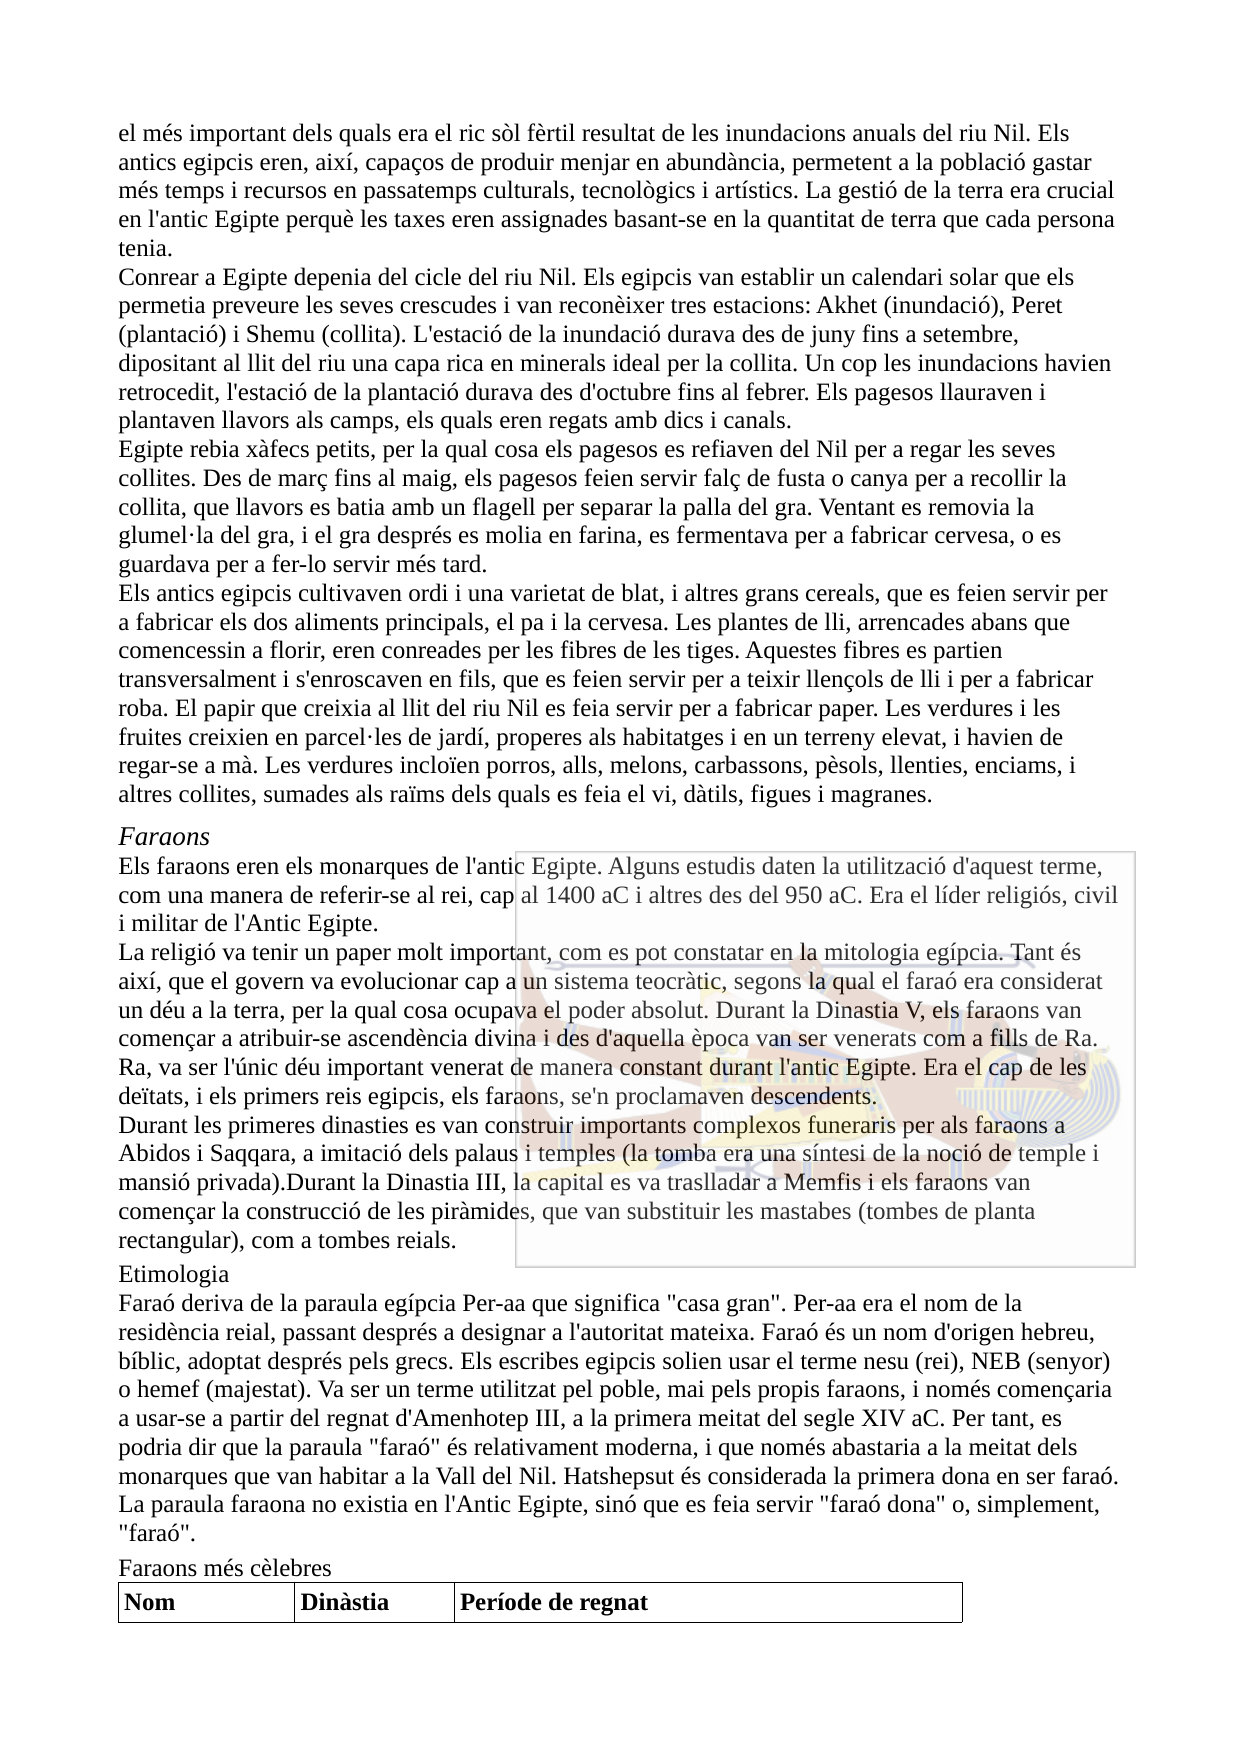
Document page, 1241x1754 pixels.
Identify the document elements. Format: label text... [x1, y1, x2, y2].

picture [682, 891, 691, 903]
picture [802, 1063, 813, 1075]
picture [557, 887, 569, 903]
picture [743, 1063, 753, 1075]
picture [666, 977, 675, 989]
text Conrear a Egipte depenia del cicle del riu Nil. Els egipcis van establir un calendari solar que els permetia preveure les seves crescudes i van reconèixer tres estacions: Akhet (inundació), Peret (plantació) i Shemu (collita). L'estació de la inundació durava des de juny fins a setembre, dipositant al llit del riu una capa rica en minerals ideal per la collita. Un cop les inundacions havien retrocedit, l'estació de la plantació durava des d'octubre fins al febrer. Els pagesos llauraven i plantaven llavors als camps, els quals eren regats amb dics i canals. [118, 262, 1122, 434]
picture [746, 1006, 754, 1018]
picture [986, 891, 994, 903]
picture [734, 977, 742, 989]
picture [890, 947, 901, 965]
picture [869, 943, 875, 960]
picture [637, 1035, 648, 1046]
picture [891, 1173, 897, 1190]
picture [685, 1205, 692, 1219]
picture [547, 886, 556, 903]
picture [981, 862, 992, 879]
picture [1076, 977, 1084, 989]
picture [515, 1034, 525, 1046]
picture [1013, 892, 1018, 903]
picture [616, 1006, 624, 1018]
picture [831, 1207, 840, 1219]
picture [528, 948, 539, 960]
picture [1024, 977, 1035, 989]
picture [861, 1062, 872, 1080]
picture [918, 1207, 927, 1219]
picture [544, 1035, 549, 1046]
picture [649, 886, 665, 903]
text Faraó deriva de la paraula egípcia Per-aa que significa "casa gran". Per-aa era el nom de la residència reial, passant després a designar a l'autoritat mateixa. Faraó és un nom d'origen hebreu, bíblic, adoptat després pels grecs. Els escribes egipcis solien usar el terme nesu (rei), NEB (senyor) o hemef (majestat). Va ser un terme utilitzat pel poble, mai pels propis faraons, i només començaria a usar-se a partir del regnat d'Amenhotep III, a la primera meitat del segle XIV aC. Per tant, es podria dir que la paraula "faraó" és relativament moderna, i que només abastaria a la meitat dels monarques que van habitar a la Vall del Nil. Hatshepsut és considerada la primera dona en ser faraó. La paraula faraona no existia en l'Antic Egipte, sinó que es feia servir "faraó dona" o, simplement, "faraó". [118, 1288, 1122, 1547]
picture [942, 892, 947, 903]
picture [587, 1173, 603, 1190]
picture [1033, 892, 1038, 903]
picture [791, 1063, 801, 1075]
text Faraons més cèlebres [118, 1553, 1122, 1582]
picture [622, 1178, 630, 1190]
picture [859, 860, 871, 874]
picture [642, 1001, 654, 1018]
picture [602, 891, 612, 903]
picture [1056, 1149, 1067, 1166]
picture [814, 1061, 821, 1075]
picture [571, 948, 582, 960]
picture [785, 1092, 794, 1104]
picture [537, 1092, 548, 1104]
picture [886, 860, 893, 874]
picture [998, 1035, 1003, 1046]
picture [580, 1122, 585, 1133]
picture [636, 948, 647, 965]
picture [766, 1122, 778, 1133]
picture [707, 860, 714, 874]
picture [975, 1115, 982, 1133]
picture [544, 1006, 553, 1018]
picture [684, 1007, 695, 1018]
picture [1078, 1063, 1086, 1075]
picture [1039, 860, 1046, 874]
picture [768, 977, 779, 989]
picture [858, 948, 869, 960]
picture [1011, 1029, 1017, 1046]
picture [613, 1034, 623, 1046]
picture [806, 1178, 815, 1190]
picture [746, 862, 754, 874]
picture [791, 1001, 797, 1018]
picture [894, 863, 903, 874]
picture [986, 1202, 992, 1219]
picture [872, 857, 878, 874]
picture [547, 861, 558, 879]
picture [581, 1006, 592, 1018]
picture [596, 1029, 607, 1046]
picture [1059, 1006, 1069, 1018]
picture [927, 948, 936, 960]
picture [676, 1001, 682, 1018]
picture [959, 1121, 967, 1133]
picture [868, 1179, 873, 1190]
picture [543, 1207, 554, 1224]
picture [515, 1173, 519, 1190]
picture [923, 1034, 932, 1046]
picture [655, 1006, 663, 1018]
picture [1024, 948, 1034, 960]
picture [578, 1176, 585, 1190]
picture [569, 1034, 578, 1046]
picture [910, 1149, 920, 1161]
picture [979, 1178, 987, 1190]
picture [886, 1149, 895, 1161]
picture [584, 1208, 596, 1219]
picture [550, 1092, 558, 1104]
picture [816, 977, 826, 989]
picture [799, 943, 805, 960]
picture [660, 1029, 672, 1046]
picture [829, 891, 839, 903]
picture [854, 1006, 864, 1018]
picture [569, 1006, 580, 1023]
picture [873, 1144, 884, 1161]
picture [540, 1063, 558, 1075]
picture [637, 1208, 648, 1219]
picture [580, 1034, 588, 1046]
picture [571, 886, 582, 903]
picture [739, 863, 744, 874]
picture [994, 1207, 1004, 1219]
picture [686, 977, 696, 989]
picture [665, 1006, 676, 1018]
picture [572, 1092, 580, 1104]
picture [975, 1207, 986, 1224]
picture [659, 1087, 665, 1104]
picture [983, 977, 993, 989]
picture [671, 862, 679, 874]
picture [669, 1119, 676, 1133]
picture [674, 1034, 684, 1046]
picture [698, 948, 709, 960]
picture [995, 891, 1004, 903]
picture [539, 946, 546, 960]
picture [887, 1121, 895, 1133]
picture [675, 1149, 693, 1161]
picture [627, 1092, 635, 1104]
picture [568, 1207, 577, 1219]
picture [557, 1149, 575, 1161]
picture [635, 975, 642, 989]
picture [921, 886, 927, 903]
picture [779, 1121, 790, 1133]
picture [1066, 862, 1084, 874]
picture [521, 1121, 529, 1133]
picture [677, 1121, 685, 1133]
picture [850, 946, 857, 960]
picture [792, 1121, 800, 1133]
picture [538, 1147, 545, 1161]
picture [693, 891, 701, 903]
picture [796, 1092, 805, 1104]
picture [1037, 977, 1045, 989]
picture [667, 1176, 682, 1190]
picture [717, 1121, 735, 1133]
picture [693, 1144, 705, 1161]
picture [607, 857, 631, 874]
picture [711, 977, 720, 989]
picture [1040, 891, 1051, 903]
picture [581, 1092, 590, 1104]
picture [1019, 1178, 1030, 1190]
picture [861, 1121, 879, 1133]
picture [515, 948, 526, 960]
picture [967, 1178, 978, 1190]
picture [945, 1202, 956, 1219]
picture [880, 1122, 885, 1133]
picture [595, 1149, 604, 1161]
picture [557, 1029, 568, 1046]
picture [981, 949, 986, 960]
picture [521, 1207, 529, 1219]
picture [1093, 1150, 1098, 1161]
picture [865, 1006, 873, 1018]
picture [963, 1150, 968, 1161]
picture [989, 1144, 1000, 1161]
picture [745, 948, 763, 960]
picture [687, 862, 696, 874]
picture [924, 1178, 942, 1190]
picture [1017, 1205, 1024, 1219]
picture [808, 1034, 817, 1046]
picture [732, 1092, 743, 1104]
picture [889, 1034, 899, 1046]
picture [1001, 1149, 1010, 1161]
picture [1057, 862, 1065, 874]
picture [722, 891, 731, 903]
text La religió va tenir un paper molt important, com es pot constatar en la mitologia egípcia. Tant és així, que el govern va evolucionar cap a un sistema teocràtic, segons la qual el faraó era considerat un déu a la terra, per la qual cosa ocupava el poder absolut. Durant la Dinastia V, els faraons van començar a atribuir-se ascendència divina i des d'aquella època van ser venerats com a fills de Ra. Ra, va ser l'únic déu important venerat de manera constant durant l'antic Egipte. Era el cap de les deïtats, i els primers reis egipcis, els faraons, se'n proclamaven descendents. [118, 937, 515, 1110]
picture [1047, 978, 1052, 989]
picture [727, 857, 738, 874]
picture [915, 977, 933, 989]
picture [970, 862, 980, 874]
picture [764, 1092, 773, 1104]
picture [833, 1035, 845, 1046]
picture [1006, 1207, 1017, 1219]
picture [773, 1149, 784, 1161]
picture [1065, 1030, 1081, 1046]
picture [866, 1205, 873, 1219]
picture [714, 863, 725, 874]
picture [587, 1121, 605, 1133]
text Durant les primeres dinasties es van construir importants complexos funeraris per als faraons a Abidos i Saqqara, a imitació dels palaus i temples (la tomba era una síntesi de la noció de temple i mansió privada).Durant la Dinastia III, la capital es va traslladar a Memfis i els faraons van començar la construcció de les piràmides, que van substituir les mastabes (tombes de planta rectangular), com a tombes reials. [118, 1110, 515, 1253]
picture [711, 1207, 719, 1219]
picture [900, 1063, 909, 1075]
picture [1035, 948, 1046, 960]
picture [934, 862, 945, 874]
picture [666, 889, 681, 903]
table_header Període de regnat [455, 1583, 962, 1622]
picture [559, 948, 568, 960]
picture [845, 978, 856, 989]
picture [905, 1202, 917, 1219]
picture [619, 977, 629, 989]
picture [818, 1178, 836, 1190]
picture [623, 1144, 630, 1166]
picture [975, 1006, 993, 1018]
picture [705, 1208, 710, 1219]
picture [560, 863, 565, 874]
picture [523, 978, 534, 989]
table_header Dinàstia [295, 1583, 454, 1622]
text Faraons [118, 820, 1122, 851]
picture [525, 1092, 536, 1104]
picture [609, 1207, 620, 1219]
picture [638, 1149, 648, 1161]
picture [578, 860, 585, 874]
picture [704, 1121, 715, 1133]
picture [831, 1147, 838, 1161]
picture [884, 891, 892, 903]
picture [971, 891, 979, 903]
picture [743, 1149, 753, 1161]
picture [837, 1172, 844, 1190]
picture [766, 1061, 773, 1075]
picture [816, 1002, 832, 1018]
picture [609, 948, 618, 960]
picture [811, 886, 822, 903]
picture [860, 1150, 865, 1161]
picture [560, 1063, 570, 1075]
picture [1000, 1063, 1010, 1075]
picture [974, 977, 982, 989]
picture [1086, 892, 1091, 903]
picture [734, 1149, 742, 1161]
picture [515, 1007, 525, 1018]
picture [780, 1034, 791, 1046]
picture [728, 1034, 737, 1046]
picture [873, 1004, 880, 1018]
picture [739, 1034, 749, 1046]
picture [970, 948, 979, 960]
picture [637, 1179, 649, 1190]
picture [1001, 977, 1010, 989]
text Etimologia [118, 1259, 1122, 1288]
picture [926, 1121, 934, 1133]
text Els faraons eren els monarques de l'antic Egipte. Alguns estudis daten la utilització d'aquest terme, com una manera de referir-se al rei, cap al 1400 aC i altres des del 950 aC. Era el líder religiós, civil i militar de l'Antic Egipte. [118, 851, 515, 937]
picture [1006, 862, 1015, 874]
picture [633, 861, 644, 879]
picture [847, 1034, 856, 1046]
picture [588, 1144, 594, 1161]
picture [784, 1174, 805, 1190]
picture [693, 1121, 702, 1133]
picture [909, 948, 919, 960]
picture [1004, 1029, 1010, 1046]
picture [915, 1121, 924, 1133]
picture [564, 978, 569, 989]
picture [683, 1178, 693, 1190]
picture [637, 1092, 648, 1104]
text el més important dels quals era el ric sòl fèrtil resultat de les inundacions anuals del riu Nil. Els antics egipcis eren, així, capaços de produir menjar en abundància, permetent a la població gastar més temps i recursos en passatemps culturals, tecnològics i artístics. La gestió de la terra era crucial en l'antic Egipte perquè les taxes eren assignades basant-se en la quantitat de terra que cada persona tenia. [118, 118, 1122, 262]
picture [988, 948, 998, 960]
picture [1072, 948, 1080, 960]
picture [649, 1092, 658, 1104]
picture [1035, 1029, 1046, 1046]
picture [927, 863, 932, 874]
picture [807, 948, 817, 960]
picture [766, 1006, 777, 1018]
picture [892, 972, 898, 989]
picture [793, 977, 801, 989]
picture [555, 977, 563, 989]
picture [1047, 946, 1054, 960]
picture [1061, 948, 1070, 960]
table_header Nom [119, 1583, 294, 1622]
picture [515, 862, 524, 874]
picture [882, 1007, 887, 1018]
picture [555, 1208, 566, 1219]
picture [698, 1092, 708, 1104]
picture [698, 862, 706, 874]
picture [654, 1147, 661, 1161]
picture [899, 1032, 906, 1046]
picture [846, 1059, 859, 1075]
picture [816, 1122, 827, 1133]
picture [1025, 1207, 1035, 1219]
picture [648, 948, 659, 960]
picture [762, 857, 773, 874]
picture [649, 1202, 661, 1219]
picture [1095, 975, 1102, 989]
picture [703, 1034, 714, 1051]
picture [1018, 1147, 1025, 1161]
picture [994, 863, 1005, 874]
picture [954, 1178, 965, 1190]
picture [611, 1178, 620, 1190]
picture [1052, 891, 1060, 903]
picture [775, 1092, 783, 1104]
picture [778, 1004, 785, 1018]
picture [1026, 860, 1033, 874]
picture [994, 1006, 1004, 1018]
picture [607, 1149, 615, 1161]
picture [785, 860, 792, 874]
picture [881, 1063, 892, 1080]
picture [927, 1149, 938, 1161]
picture [737, 946, 744, 960]
picture [660, 946, 667, 960]
picture [515, 1092, 524, 1104]
picture [684, 1063, 695, 1075]
picture [1047, 862, 1056, 874]
picture [899, 1178, 907, 1190]
picture [1018, 1006, 1029, 1018]
picture [1086, 862, 1095, 874]
picture [588, 977, 597, 989]
picture [624, 1034, 635, 1051]
picture [1010, 944, 1025, 960]
picture [580, 975, 587, 989]
picture [734, 1007, 745, 1018]
picture [877, 948, 888, 960]
picture [532, 858, 545, 874]
picture [839, 1149, 848, 1161]
picture [813, 1150, 818, 1161]
picture [751, 1087, 762, 1104]
picture [1014, 1121, 1025, 1133]
text Egipte rebia xàfecs petits, per la qual cosa els pagesos es refiaven del Nil per a regar les seves collites. Des de març fins al maig, els pagesos feien servir falç de fusta o canya per a recollir la collita, que llavors es batia amb un flagell per separar la palla del gra. Ventant es removia la glumel·la del gra, i el gra després es molia en farina, es fermentava per a fabricar cervesa, o es guardava per a fer-lo servir més tard. [118, 434, 1122, 578]
picture [952, 1149, 961, 1161]
picture [1017, 862, 1025, 874]
picture [786, 886, 796, 903]
picture [803, 1149, 811, 1161]
picture [935, 1034, 946, 1046]
picture [841, 1121, 850, 1133]
picture [559, 1122, 564, 1133]
picture [940, 1149, 951, 1161]
picture [627, 1207, 635, 1219]
picture [703, 1173, 709, 1190]
picture [662, 1207, 670, 1219]
picture [658, 862, 669, 874]
picture [749, 886, 760, 903]
picture [973, 1034, 983, 1046]
picture [521, 886, 537, 903]
picture [631, 1063, 642, 1075]
text Els antics egipcis cultivaven ordi i una varietat de blat, i altres grans cereals, que es feien servir per a fabricar els dos aliments principals, el pa i la cervesa. Les plantes de lli, arrencades abans que comencessin a florir, eren conreades per les fibres de les tiges. Aquestes fibres es partien transversalment i s'enroscaven en fils, que es feien servir per a teixir llençols de lli i per a fabricar roba. El papir que creixia al llit del riu Nil es feia servir per a fabricar paper. Les verdures i les fruites creixien en parcel·les de jardí, properes als habitatges i en un terreny elevat, i havien de regar-se a mà. Les verdures incloïen porros, alls, melons, carbassons, pèsols, llenties, enciams, i altres collites, sumades als raïms dels quals es feia el vi, dàtils, figues i magranes. [118, 578, 1122, 808]
picture [734, 1063, 742, 1075]
picture [693, 1208, 704, 1219]
picture [536, 977, 547, 989]
picture [576, 1149, 587, 1166]
picture [1020, 890, 1031, 908]
picture [527, 1006, 537, 1018]
picture [724, 1149, 733, 1161]
picture [643, 977, 652, 989]
picture [902, 1144, 908, 1161]
picture [715, 1034, 726, 1046]
picture [1039, 1121, 1047, 1133]
picture [613, 886, 627, 903]
picture [850, 1149, 858, 1161]
picture [546, 1122, 557, 1133]
picture [594, 1063, 602, 1075]
picture [545, 1149, 554, 1161]
picture [781, 948, 792, 960]
picture [1005, 886, 1011, 903]
picture [1048, 1034, 1057, 1046]
picture [594, 1001, 605, 1018]
picture [880, 1034, 888, 1046]
picture [696, 975, 703, 989]
picture [1055, 1121, 1065, 1133]
picture [619, 1121, 630, 1133]
picture [953, 857, 964, 874]
picture [1030, 1006, 1038, 1018]
picture [888, 1006, 898, 1018]
picture [761, 1150, 772, 1161]
picture [892, 1061, 899, 1075]
picture [526, 1034, 536, 1046]
picture [744, 977, 753, 989]
picture [808, 972, 814, 989]
picture [902, 949, 907, 960]
picture [762, 891, 771, 903]
picture [1045, 1007, 1057, 1018]
picture [583, 886, 594, 903]
picture [560, 1178, 571, 1195]
picture [1003, 1121, 1013, 1133]
picture [905, 1002, 921, 1018]
picture [799, 1034, 807, 1046]
picture [1070, 1006, 1081, 1018]
picture [770, 948, 779, 960]
picture [538, 1178, 547, 1190]
picture [710, 948, 718, 960]
picture [780, 1207, 790, 1219]
picture [706, 1149, 716, 1161]
picture [722, 1064, 733, 1075]
picture [906, 971, 913, 989]
picture [650, 1178, 660, 1190]
picture [822, 1064, 827, 1075]
picture [908, 1034, 916, 1046]
picture [678, 1092, 696, 1104]
picture [573, 1179, 578, 1190]
picture [779, 1058, 785, 1075]
picture [761, 1207, 779, 1219]
picture [694, 1178, 702, 1190]
picture [966, 1000, 973, 1018]
picture [818, 1202, 830, 1219]
picture [905, 862, 915, 874]
picture [515, 1058, 522, 1075]
picture [649, 1034, 658, 1046]
picture [964, 977, 973, 989]
picture [756, 1121, 765, 1133]
picture [852, 1178, 860, 1190]
picture [793, 862, 802, 874]
picture [726, 1202, 732, 1219]
picture [1075, 891, 1084, 903]
picture [745, 1207, 753, 1219]
picture [755, 1006, 765, 1018]
picture [1091, 892, 1103, 903]
picture [530, 1119, 545, 1133]
picture [1111, 886, 1117, 903]
picture [847, 863, 858, 874]
picture [1019, 1034, 1027, 1046]
picture [818, 1034, 826, 1046]
picture [667, 1092, 677, 1104]
picture [915, 1172, 922, 1190]
picture [748, 1116, 754, 1133]
picture [607, 1121, 618, 1138]
picture [769, 1034, 779, 1046]
picture [858, 1034, 869, 1046]
picture [599, 977, 617, 989]
picture [1011, 1063, 1022, 1080]
picture [685, 948, 696, 960]
picture [603, 1063, 613, 1075]
picture [943, 1001, 949, 1018]
picture [755, 976, 766, 994]
picture [671, 1205, 678, 1219]
picture [704, 978, 709, 989]
picture [975, 1058, 981, 1075]
picture [736, 1121, 747, 1138]
picture [692, 1034, 701, 1046]
picture [947, 1034, 965, 1046]
picture [695, 1061, 702, 1075]
picture [844, 949, 849, 960]
picture [565, 1121, 573, 1133]
picture [658, 1121, 669, 1133]
picture [1037, 1149, 1055, 1161]
picture [934, 886, 940, 903]
picture [829, 1121, 840, 1133]
picture [767, 1178, 777, 1190]
picture [1026, 1149, 1035, 1161]
picture [620, 1063, 629, 1075]
picture [983, 1121, 1001, 1133]
picture [647, 1121, 657, 1133]
picture [567, 862, 578, 879]
picture [571, 1063, 582, 1075]
picture [950, 949, 955, 960]
picture [727, 948, 737, 960]
picture [851, 1121, 859, 1133]
picture [656, 1063, 664, 1075]
picture [754, 1063, 765, 1075]
picture [970, 1149, 981, 1161]
picture [949, 886, 960, 903]
picture [924, 1059, 937, 1075]
picture [994, 1179, 1006, 1190]
picture [583, 1063, 592, 1075]
picture [719, 946, 726, 960]
picture [1059, 1058, 1065, 1075]
picture [718, 1178, 728, 1190]
picture [798, 887, 809, 903]
picture [965, 1063, 974, 1075]
picture [644, 1063, 655, 1075]
picture [673, 1063, 683, 1075]
picture [882, 977, 891, 989]
picture [631, 1119, 646, 1133]
picture [791, 1207, 799, 1219]
picture [822, 857, 828, 874]
picture [832, 1092, 841, 1104]
picture [1085, 977, 1095, 989]
picture [755, 1035, 767, 1046]
picture [646, 863, 657, 874]
picture [834, 1007, 839, 1018]
picture [1030, 1058, 1041, 1075]
picture [903, 1121, 914, 1138]
picture [933, 1006, 942, 1018]
picture [1067, 1063, 1076, 1075]
picture [934, 977, 944, 989]
picture [916, 862, 925, 874]
picture [1105, 892, 1110, 903]
picture [780, 977, 791, 989]
picture [1012, 977, 1023, 989]
picture [521, 1178, 531, 1190]
picture [709, 886, 720, 903]
picture [734, 1207, 743, 1219]
picture [583, 948, 601, 960]
picture [807, 1092, 818, 1104]
picture [586, 862, 595, 874]
picture [741, 1178, 759, 1190]
picture [710, 1058, 721, 1075]
picture [858, 972, 874, 989]
picture [886, 1207, 904, 1219]
picture [808, 1115, 815, 1133]
picture [938, 947, 949, 965]
picture [893, 891, 903, 903]
picture [665, 1061, 672, 1075]
picture [523, 1063, 532, 1075]
picture [696, 1004, 703, 1018]
picture [943, 1178, 953, 1190]
picture [833, 977, 844, 994]
picture [830, 862, 840, 874]
picture [841, 1006, 852, 1018]
picture [710, 1173, 716, 1190]
picture [1066, 977, 1075, 989]
picture [845, 1179, 850, 1190]
picture [820, 1149, 831, 1161]
picture [597, 1092, 608, 1104]
picture [870, 887, 883, 903]
picture [549, 1178, 559, 1190]
picture [708, 1093, 720, 1104]
picture [990, 1028, 997, 1046]
picture [947, 1063, 957, 1075]
picture [929, 1207, 937, 1219]
picture [525, 1150, 530, 1161]
picture [945, 977, 956, 989]
picture [957, 948, 968, 965]
picture [598, 1207, 608, 1219]
picture [1005, 1006, 1016, 1018]
picture [616, 1092, 627, 1109]
picture [804, 862, 815, 874]
picture [842, 1207, 850, 1219]
picture [825, 948, 843, 960]
picture [800, 1205, 807, 1219]
picture [911, 891, 920, 903]
picture [881, 1178, 890, 1190]
picture [951, 1006, 959, 1018]
picture [874, 1064, 879, 1075]
picture [1026, 1121, 1037, 1133]
picture [862, 1092, 870, 1104]
picture [880, 863, 885, 874]
picture [870, 1034, 879, 1046]
picture [662, 1149, 673, 1161]
picture [733, 891, 741, 903]
picture [636, 892, 641, 903]
picture [1082, 1034, 1092, 1046]
picture [786, 1149, 796, 1161]
picture [808, 1207, 818, 1219]
picture [958, 1207, 967, 1219]
picture [989, 1063, 998, 1075]
picture [841, 886, 855, 903]
picture [799, 1006, 809, 1018]
picture [1068, 1144, 1074, 1161]
picture [938, 1063, 946, 1075]
picture [620, 948, 628, 960]
picture [819, 1087, 830, 1104]
picture [729, 1173, 740, 1190]
picture [716, 1002, 732, 1018]
picture [554, 1001, 560, 1018]
picture [941, 1116, 957, 1133]
picture [1076, 1149, 1085, 1161]
picture [829, 1063, 838, 1075]
picture [1054, 972, 1065, 989]
picture [632, 1006, 642, 1018]
picture [679, 1208, 684, 1219]
picture [571, 977, 579, 989]
picture [606, 1006, 615, 1018]
picture [654, 977, 665, 989]
picture [843, 1092, 854, 1104]
picture [515, 1121, 520, 1133]
picture [630, 1144, 636, 1161]
picture [674, 948, 683, 960]
picture [721, 1092, 730, 1104]
picture [961, 891, 970, 903]
picture [874, 1207, 885, 1219]
picture [859, 1202, 866, 1224]
picture [854, 1090, 861, 1104]
picture [676, 977, 684, 989]
picture [775, 862, 785, 874]
picture [1008, 1178, 1018, 1190]
picture [1042, 1063, 1051, 1075]
picture [772, 886, 778, 903]
